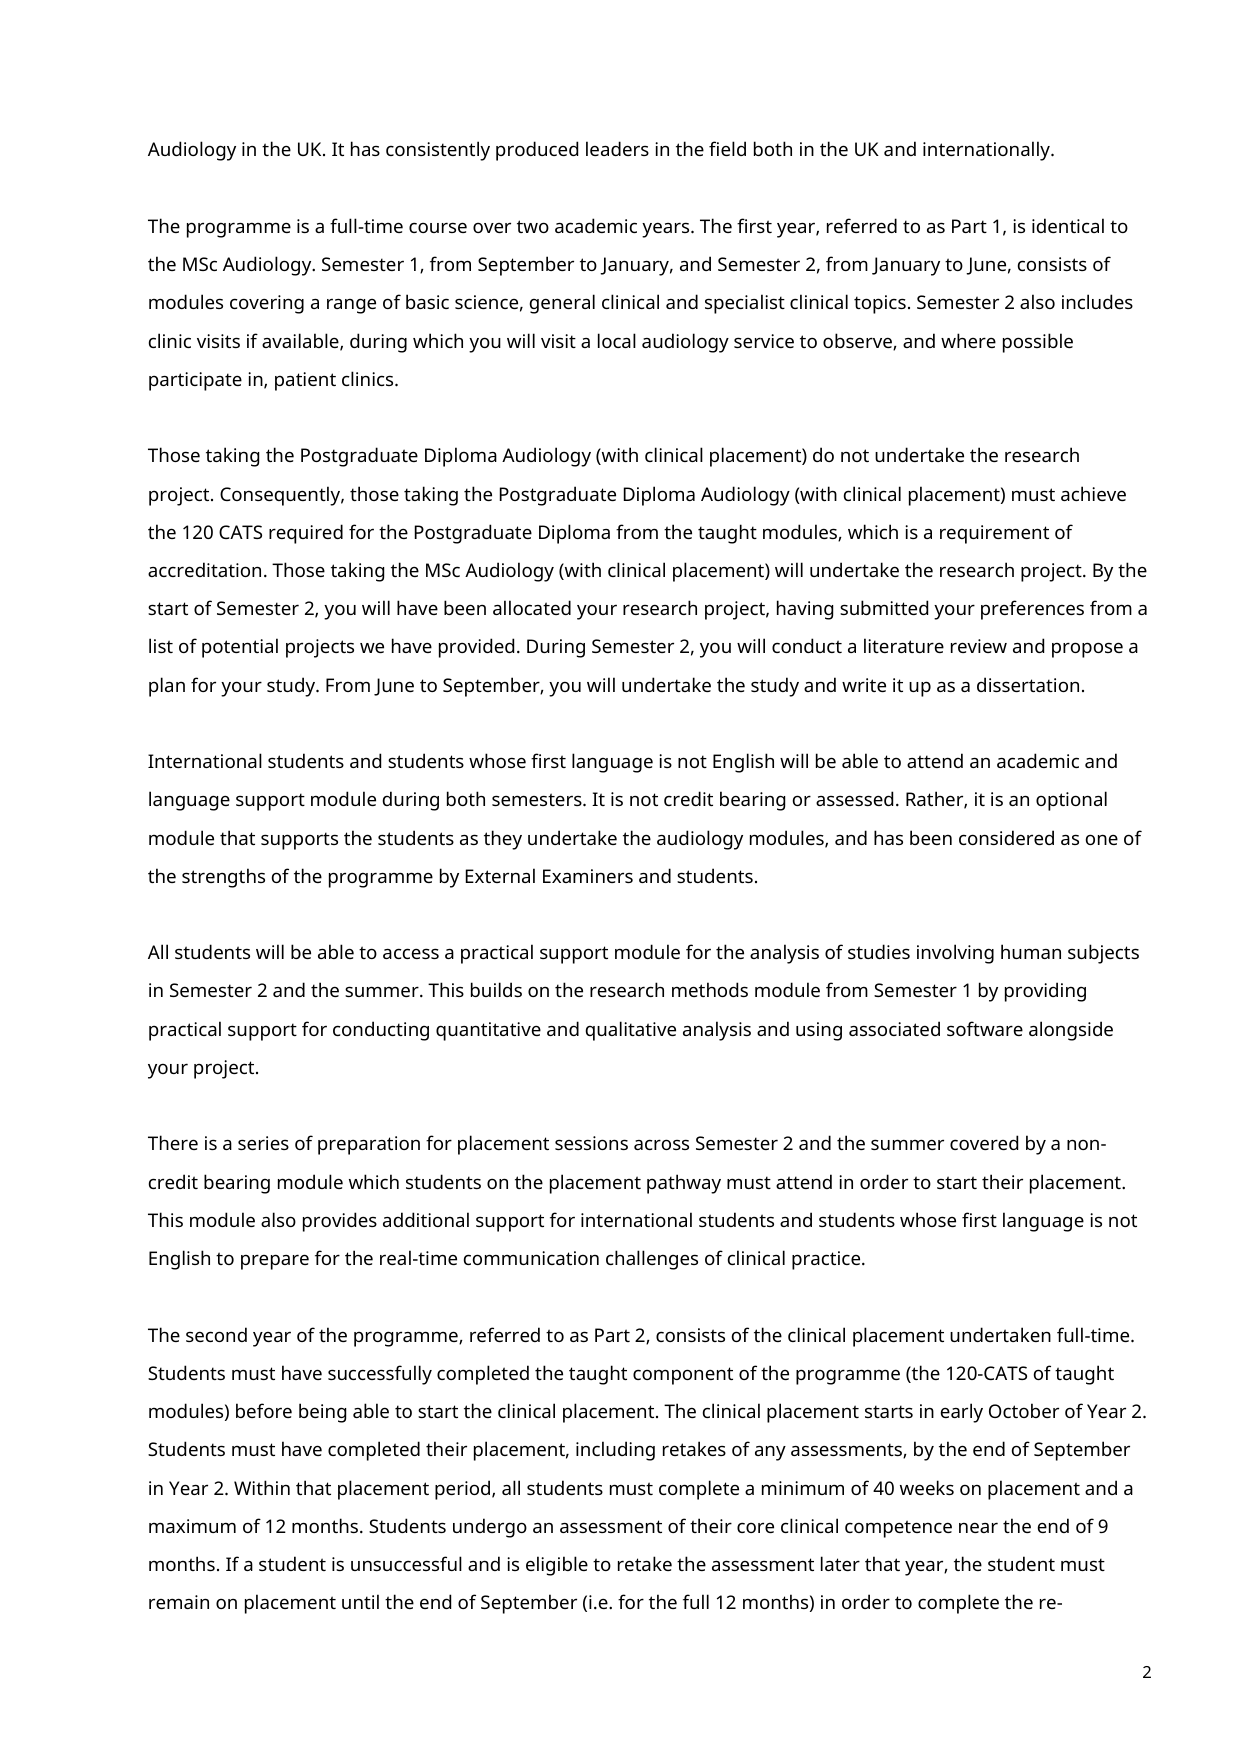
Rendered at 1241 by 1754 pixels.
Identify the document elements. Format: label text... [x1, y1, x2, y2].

text Audiology in the UK. It has consistently produced leaders in the field both in the UK and internationally. The programme is a full-time course over two academic years. The first year, referred to as Part 1, is identical to the MSc Audiology. Semester 1, from September to January, and Semester 2, from January to June, consists of modules covering a range of basic science, general clinical and specialist clinical topics. Semester 2 also includes clinic visits if available, during which you will visit a local audiology service to observe, and where possible participate in, patient clinics. Those taking the Postgraduate Diploma Audiology (with clinical placement) do not undertake the research project. Consequently, those taking the Postgraduate Diploma Audiology (with clinical placement) must achieve the 120 CATS required for the Postgraduate Diploma from the taught modules, which is a requirement of accreditation. Those taking the MSc Audiology (with clinical placement) will undertake the research project. By the start of Semester 2, you will have been allocated your research project, having submitted your preferences from a list of potential projects we have provided. During Semester 2, you will conduct a literature review and propose a plan for your study. From June to September, you will undertake the study and write it up as a dissertation. International students and students whose first language is not English will be able to attend an academic and language support module during both semesters. It is not credit bearing or assessed. Rather, it is an optional module that supports the students as they undertake the audiology modules, and has been considered as one of the strengths of the programme by External Examiners and students. All students will be able to access a practical support module for the analysis of studies involving human subjects in Semester 2 and the summer. This builds on the research methods module from Semester 1 by providing practical support for conducting quantitative and qualitative analysis and using associated software alongside your project. There is a series of preparation for placement sessions across Semester 2 and the summer covered by a non-credit bearing module which students on the placement pathway must attend in order to start their placement. This module also provides additional support for international students and students whose first language is not English to prepare for the real-time communication challenges of clinical practice. The second year of the programme, referred to as Part 2, consists of the clinical placement undertaken full-time. Students must have successfully completed the taught component of the programme (the 120-CATS of taught modules) before being able to start the clinical placement. The clinical placement starts in early October of Year 2. Students must have completed their placement, including retakes of any assessments, by the end of September in Year 2. Within that placement period, all students must complete a minimum of 40 weeks on placement and a maximum of 12 months. Students undergo an assessment of their core clinical competence near the end of 9 months. If a student is unsuccessful and is eligible to retake the assessment later that year, the student must remain on placement until the end of September (i.e. for the full 12 months) in order to complete the re- [148, 137, 1152, 1615]
